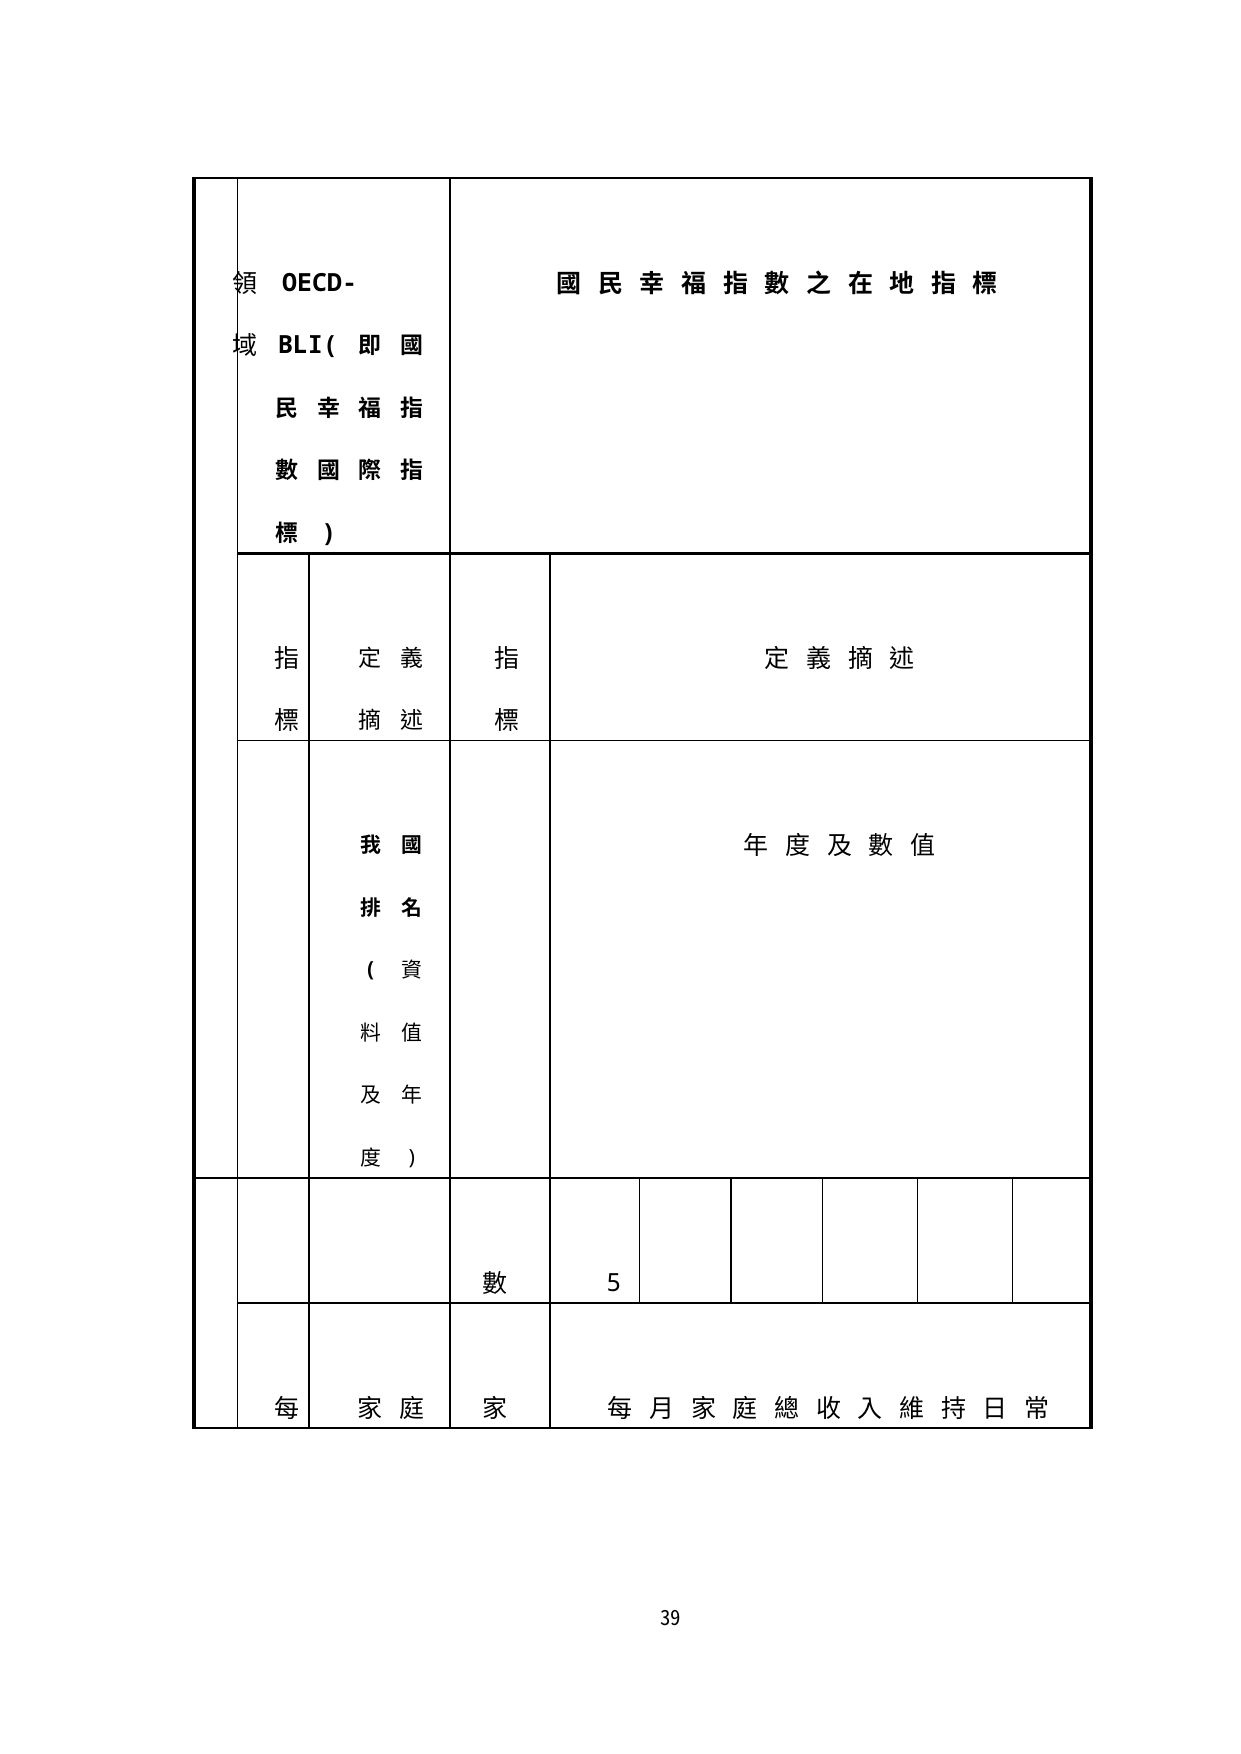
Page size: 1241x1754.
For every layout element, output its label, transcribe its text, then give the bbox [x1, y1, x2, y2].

table_cell 5 [551, 1179, 639, 1302]
table_cell [823, 1179, 917, 1302]
table_cell 每月家庭總收入維持日常 [551, 1304, 1089, 1427]
table_cell 家庭 [310, 1304, 449, 1427]
table_cell [451, 741, 549, 1177]
table_cell [918, 1179, 1012, 1302]
table_cell 數 [451, 1179, 549, 1302]
table_cell 指標 [238, 555, 308, 740]
table_cell 定義摘述 [551, 555, 1089, 740]
table_cell 每人可支配所得（PPP） [238, 1179, 308, 1302]
table_cell 家 [451, 1304, 549, 1427]
table_header OECD-BLI(即國民幸福指數國際指標) [238, 179, 449, 552]
table_cell [732, 1179, 822, 1302]
table_cell 所得 與財 富 [196, 1179, 237, 1427]
table_header 國民幸福指數之在地指標 [451, 179, 1089, 552]
table_cell 定義摘述 [310, 555, 449, 740]
table_cell 每 [238, 1304, 308, 1427]
table_cell 我國排名(資料值及年度) [310, 741, 449, 1177]
table_cell [238, 741, 308, 1177]
table_cell [310, 1179, 449, 1302]
table_cell [640, 1179, 730, 1302]
table_header 領域 [196, 179, 237, 1177]
table_cell 年度及數值 [551, 741, 1089, 1177]
table_cell 指標 [451, 555, 549, 740]
table_cell - [1013, 1179, 1089, 1302]
